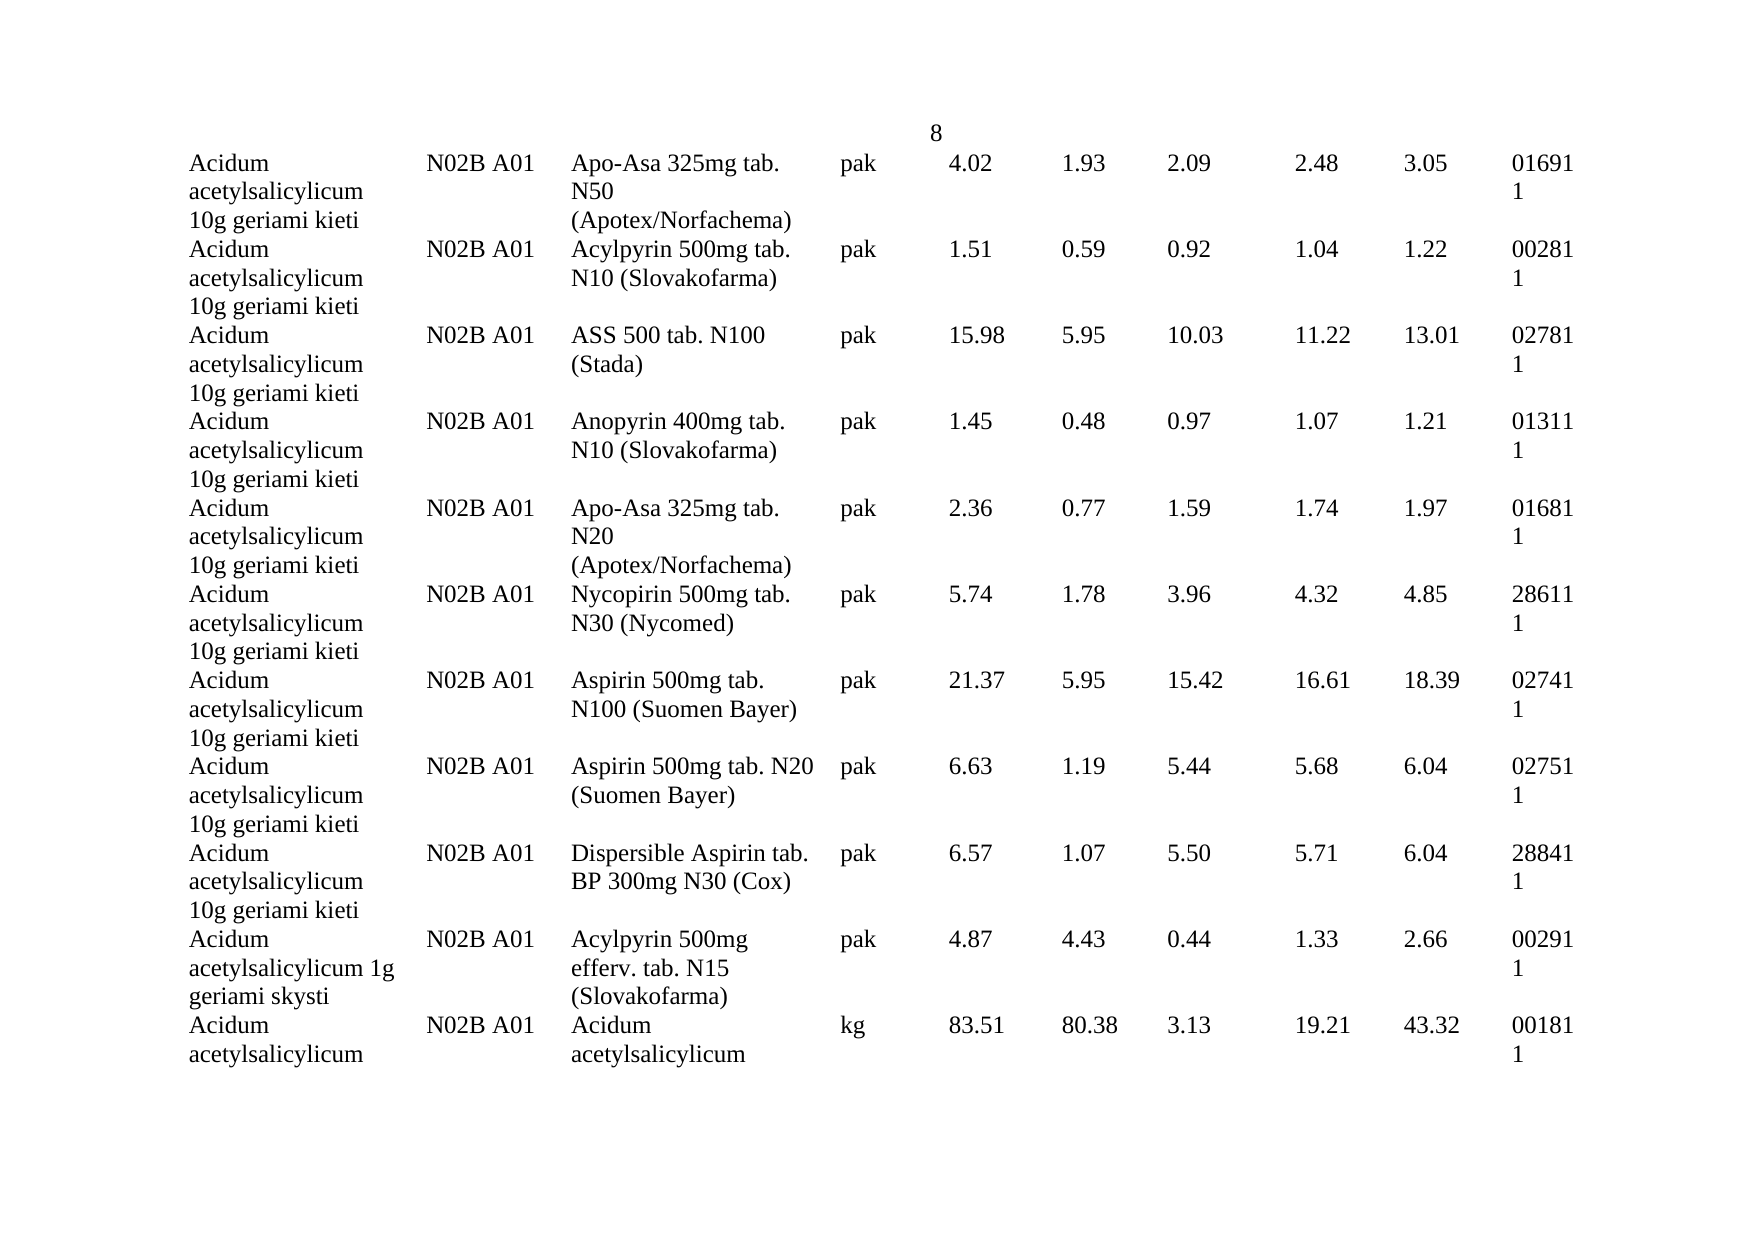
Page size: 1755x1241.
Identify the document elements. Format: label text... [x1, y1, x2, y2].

table_cell pak [829, 924, 937, 1010]
table_cell Acidum acetylsalicylicum 10g geriami kieti [177, 665, 415, 751]
table_cell N02B A01 [415, 579, 559, 665]
table_cell 5.71 [1283, 838, 1392, 924]
table_cell Aspirin 500mg tab. N100 (Suomen Bayer) [560, 665, 829, 751]
table_cell Dispersible Aspirin tab. BP 300mg N30 (Cox) [560, 838, 829, 924]
table_cell Acidum acetylsalicylicum 10g geriami kieti [177, 838, 415, 924]
table_cell 1.07 [1283, 406, 1392, 493]
table_cell 5.50 [1156, 838, 1283, 924]
table_cell 5.95 [1050, 665, 1156, 751]
table_cell Acidum acetylsalicylicum [560, 1010, 829, 1068]
table_cell Acidum acetylsalicylicum 10g geriami kieti [177, 579, 415, 665]
table_cell 1.04 [1283, 234, 1392, 320]
table_cell 0.44 [1156, 924, 1283, 1010]
table_cell pak [829, 234, 937, 320]
table_cell 13.01 [1393, 320, 1500, 406]
table_cell N02B A01 [415, 665, 559, 751]
table_cell 288411 [1500, 838, 1595, 924]
table_cell Acidum acetylsalicylicum 10g geriami kieti [177, 148, 415, 234]
table_cell 2.66 [1393, 924, 1500, 1010]
table_cell 1.74 [1283, 493, 1392, 579]
table_cell N02B A01 [415, 234, 559, 320]
table_cell pak [829, 493, 937, 579]
table_cell 016911 [1500, 148, 1595, 234]
table_cell Acidum acetylsalicylicum 10g geriami kieti [177, 751, 415, 838]
table_cell 1.45 [938, 406, 1050, 493]
table_cell 2.09 [1156, 148, 1283, 234]
table_cell Acidum acetylsalicylicum 10g geriami kieti [177, 493, 415, 579]
table_cell pak [829, 148, 937, 234]
table_cell 15.42 [1156, 665, 1283, 751]
table_cell 15.98 [938, 320, 1050, 406]
table_cell N02B A01 [415, 751, 559, 838]
table_cell 1.97 [1393, 493, 1500, 579]
table_cell 0.59 [1050, 234, 1156, 320]
table_cell 11.22 [1283, 320, 1392, 406]
table_cell 027511 [1500, 751, 1595, 838]
table_cell Acidum acetylsalicylicum 1g geriami skysti [177, 924, 415, 1010]
table_cell 4.43 [1050, 924, 1156, 1010]
table_cell 83.51 [938, 1010, 1050, 1068]
table_cell 10.03 [1156, 320, 1283, 406]
table_cell Acylpyrin 500mg efferv. tab. N15 (Slovakofarma) [560, 924, 829, 1010]
table_cell 2.48 [1283, 148, 1392, 234]
table_cell 1.93 [1050, 148, 1156, 234]
table_cell 0.77 [1050, 493, 1156, 579]
table_cell 002911 [1500, 924, 1595, 1010]
table_cell 3.96 [1156, 579, 1283, 665]
table_cell 1.19 [1050, 751, 1156, 838]
table_cell 1.33 [1283, 924, 1392, 1010]
table_cell 2.36 [938, 493, 1050, 579]
table_cell 002811 [1500, 234, 1595, 320]
table_cell 5.74 [938, 579, 1050, 665]
table_cell kg [829, 1010, 937, 1068]
table_cell pak [829, 406, 937, 493]
table_cell 5.44 [1156, 751, 1283, 838]
table_cell 4.85 [1393, 579, 1500, 665]
table_cell 1.78 [1050, 579, 1156, 665]
table_cell 5.68 [1283, 751, 1392, 838]
table_cell N02B A01 [415, 838, 559, 924]
table_cell Acidum acetylsalicylicum 10g geriami kieti [177, 320, 415, 406]
table_cell Acidum acetylsalicylicum [177, 1010, 415, 1068]
table_cell 6.63 [938, 751, 1050, 838]
table_cell Acylpyrin 500mg tab. N10 (Slovakofarma) [560, 234, 829, 320]
table_cell 4.02 [938, 148, 1050, 234]
table_cell 5.95 [1050, 320, 1156, 406]
table_cell 16.61 [1283, 665, 1392, 751]
table_cell 1.51 [938, 234, 1050, 320]
table_cell 027411 [1500, 665, 1595, 751]
table_cell N02B A01 [415, 493, 559, 579]
table_cell 80.38 [1050, 1010, 1156, 1068]
table_cell 1.22 [1393, 234, 1500, 320]
table_cell 0.48 [1050, 406, 1156, 493]
table_cell 001811 [1500, 1010, 1595, 1068]
table_cell 19.21 [1283, 1010, 1392, 1068]
table_cell ASS 500 tab. N100 (Stada) [560, 320, 829, 406]
table_cell 4.32 [1283, 579, 1392, 665]
table_cell N02B A01 [415, 1010, 559, 1068]
table_cell pak [829, 579, 937, 665]
table_cell pak [829, 665, 937, 751]
table_cell 18.39 [1393, 665, 1500, 751]
table_cell Apo-Asa 325mg tab. N50 (Apotex/Norfachema) [560, 148, 829, 234]
table_cell N02B A01 [415, 320, 559, 406]
table_cell N02B A01 [415, 924, 559, 1010]
table_cell 016811 [1500, 493, 1595, 579]
table_cell 6.57 [938, 838, 1050, 924]
table_cell pak [829, 320, 937, 406]
table_cell 0.97 [1156, 406, 1283, 493]
table_cell 1.07 [1050, 838, 1156, 924]
table_cell 3.05 [1393, 148, 1500, 234]
table_cell 027811 [1500, 320, 1595, 406]
table_cell Apo-Asa 325mg tab. N20 (Apotex/Norfachema) [560, 493, 829, 579]
table_cell Aspirin 500mg tab. N20 (Suomen Bayer) [560, 751, 829, 838]
table_cell Anopyrin 400mg tab. N10 (Slovakofarma) [560, 406, 829, 493]
table_cell 013111 [1500, 406, 1595, 493]
table_cell 286111 [1500, 579, 1595, 665]
table_cell 43.32 [1393, 1010, 1500, 1068]
table_cell 4.87 [938, 924, 1050, 1010]
table_cell N02B A01 [415, 406, 559, 493]
table_cell 21.37 [938, 665, 1050, 751]
table_cell 1.59 [1156, 493, 1283, 579]
table_cell 3.13 [1156, 1010, 1283, 1068]
table_cell pak [829, 838, 937, 924]
table_cell 0.92 [1156, 234, 1283, 320]
table_cell 6.04 [1393, 751, 1500, 838]
table_cell Acidum acetylsalicylicum 10g geriami kieti [177, 406, 415, 493]
table_cell N02B A01 [415, 148, 559, 234]
table_cell Nycopirin 500mg tab. N30 (Nycomed) [560, 579, 829, 665]
table_cell 6.04 [1393, 838, 1500, 924]
table_cell 1.21 [1393, 406, 1500, 493]
table_cell Acidum acetylsalicylicum 10g geriami kieti [177, 234, 415, 320]
table_cell pak [829, 751, 937, 838]
